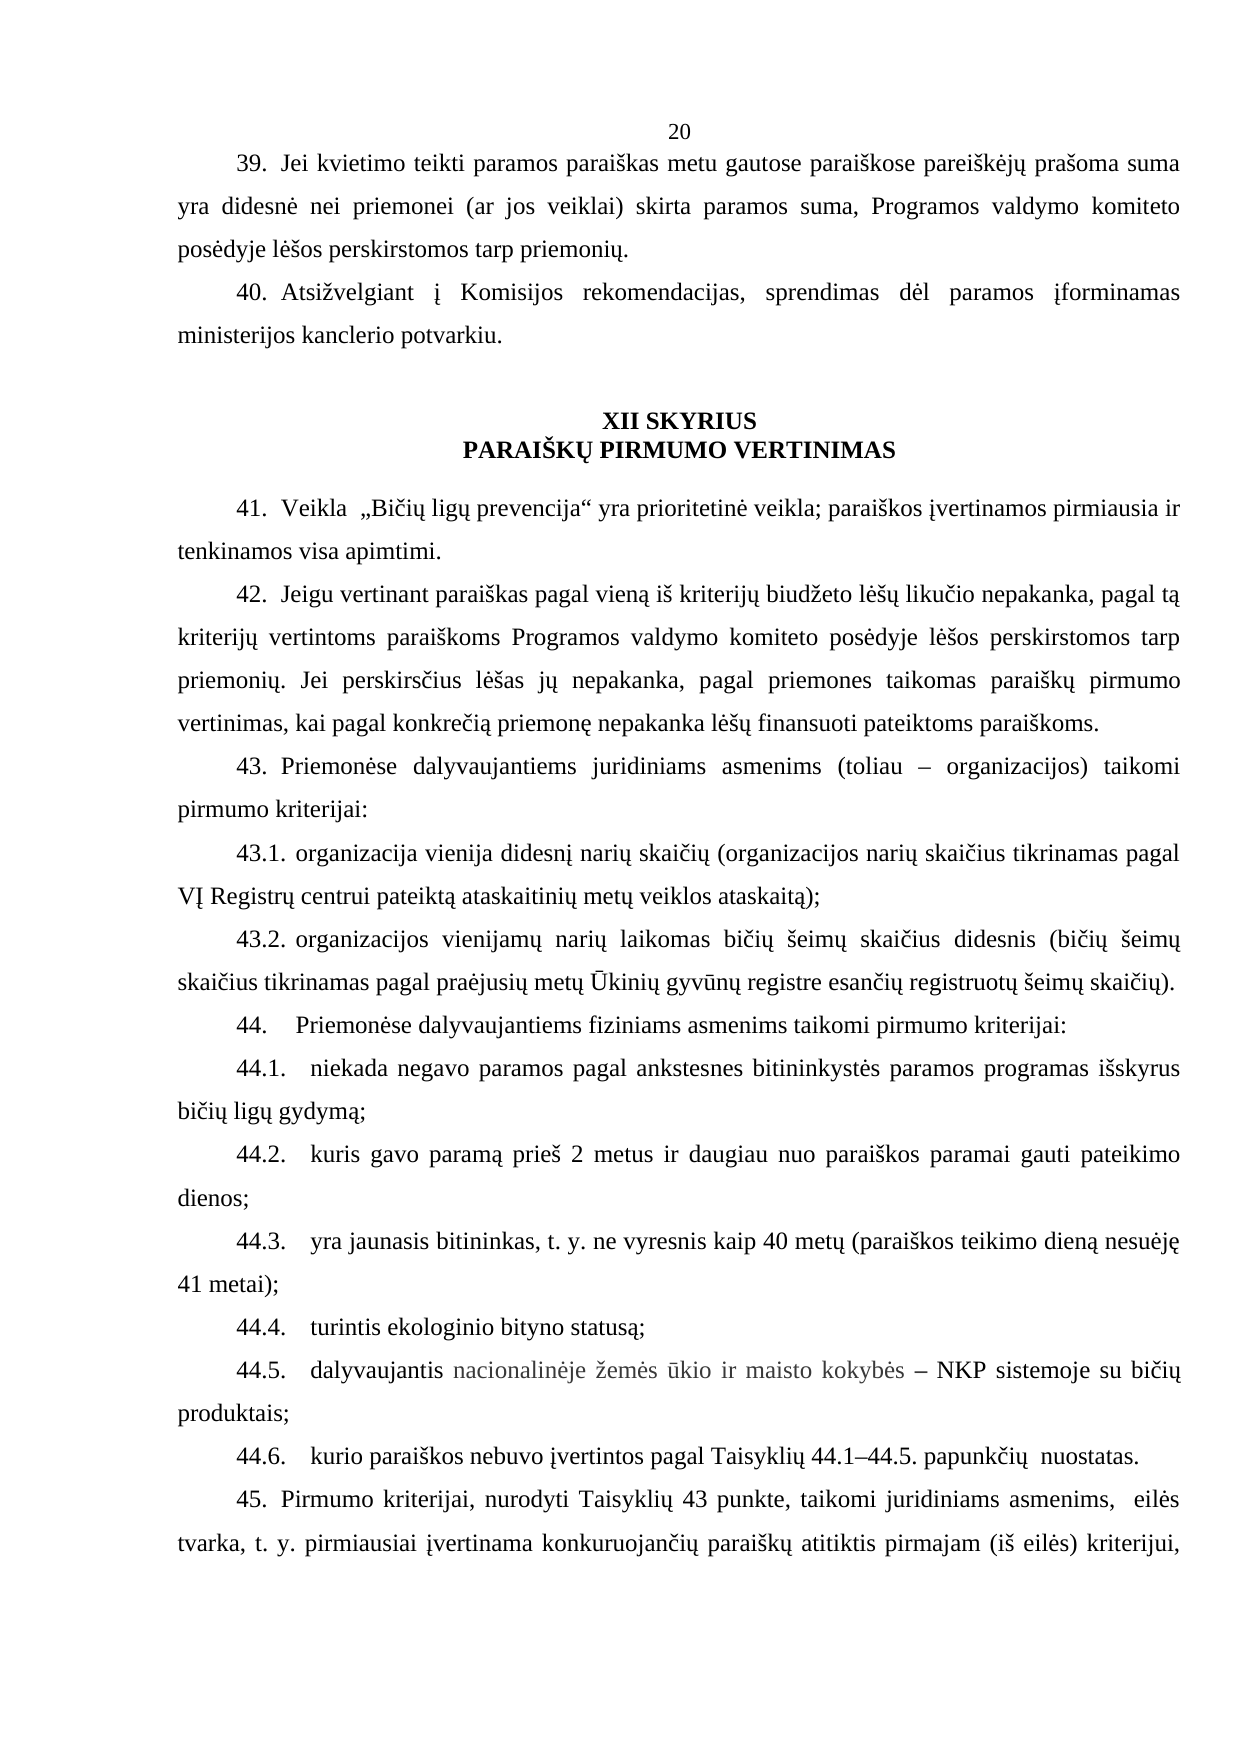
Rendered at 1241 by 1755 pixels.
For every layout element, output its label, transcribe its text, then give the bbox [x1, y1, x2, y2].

text 44.4. turintis ekologinio bityno statusą; [177, 1312, 1181, 1341]
text PARAIŠKŲ PIRMUMO VERTINIMAS [177, 435, 1181, 464]
text 44.3. yra jaunasis bitininkas, t. y. ne vyresnis kaip 40 metų (paraiškos teikimo dieną nesuėję 41 metai); [177, 1226, 1181, 1298]
text 43.2. organizacijos vienijamų narių laikomas bičių šeimų skaičius didesnis (bičių šeimų skaičius tikrinamas pagal praėjusių metų Ūkinių gyvūnų registre esančių registruotų šeimų skaičių). [177, 924, 1181, 996]
text 44.6. kurio paraiškos nebuvo įvertintos pagal Taisyklių 44.1–44.5. papunkčių nuostatas. [177, 1441, 1181, 1470]
text 41. Veikla „Bičių ligų prevencija“ yra prioritetinė veikla; paraiškos įvertinamos pirmiausia ir tenkinamos visa apimtimi. [177, 493, 1181, 564]
text 45. Pirmumo kriterijai, nurodyti Taisyklių 43 punkte, taikomi juridiniams asmenims, eilės tvarka, t. y. pirmiausiai įvertinama konkuruojančių paraiškų atitiktis pirmajam (iš eilės) kriterijui, [177, 1484, 1181, 1556]
text 44.5. dalyvaujantis nacionalinėje žemės ūkio ir maisto kokybės – NKP sistemoje su bičių produktais; [177, 1355, 1181, 1427]
text 44. Priemonėse dalyvaujantiems fiziniams asmenims taikomi pirmumo kriterijai: [177, 1010, 1181, 1039]
text 42. Jeigu vertinant paraiškas pagal vieną iš kriterijų biudžeto lėšų likučio nepakanka, pagal tą kriterijų vertintoms paraiškoms Programos valdymo komiteto posėdyje lėšos perskirstomos tarp priemonių. Jei perskirsčius lėšas jų nepakanka, pagal priemones taikomas paraiškų pirmumo vertinimas, kai pagal konkrečią priemonę nepakanka lėšų finansuoti pateiktoms paraiškoms. [177, 579, 1181, 737]
text 44.2. kuris gavo paramą prieš 2 metus ir daugiau nuo paraiškos paramai gauti pateikimo dienos; [177, 1139, 1181, 1211]
text 43. Priemonėse dalyvaujantiems juridiniams asmenims (toliau – organizacijos) taikomi pirmumo kriterijai: [177, 751, 1181, 823]
text 39. Jei kvietimo teikti paramos paraiškas metu gautose paraiškose pareiškėjų prašoma suma yra didesnė nei priemonei (ar jos veiklai) skirta paramos suma, Programos valdymo komiteto posėdyje lėšos perskirstomos tarp priemonių. [177, 148, 1181, 263]
text XII SKYRIUS [177, 406, 1181, 435]
text 43.1. organizacija vienija didesnį narių skaičių (organizacijos narių skaičius tikrinamas pagal VĮ Registrų centrui pateiktą ataskaitinių metų veiklos ataskaitą); [177, 838, 1181, 909]
text 40. Atsižvelgiant į Komisijos rekomendacijas, sprendimas dėl paramos įforminamas ministerijos kanclerio potvarkiu. [177, 277, 1181, 349]
text 44.1. niekada negavo paramos pagal ankstesnes bitininkystės paramos programas išskyrus bičių ligų gydymą; [177, 1053, 1181, 1125]
